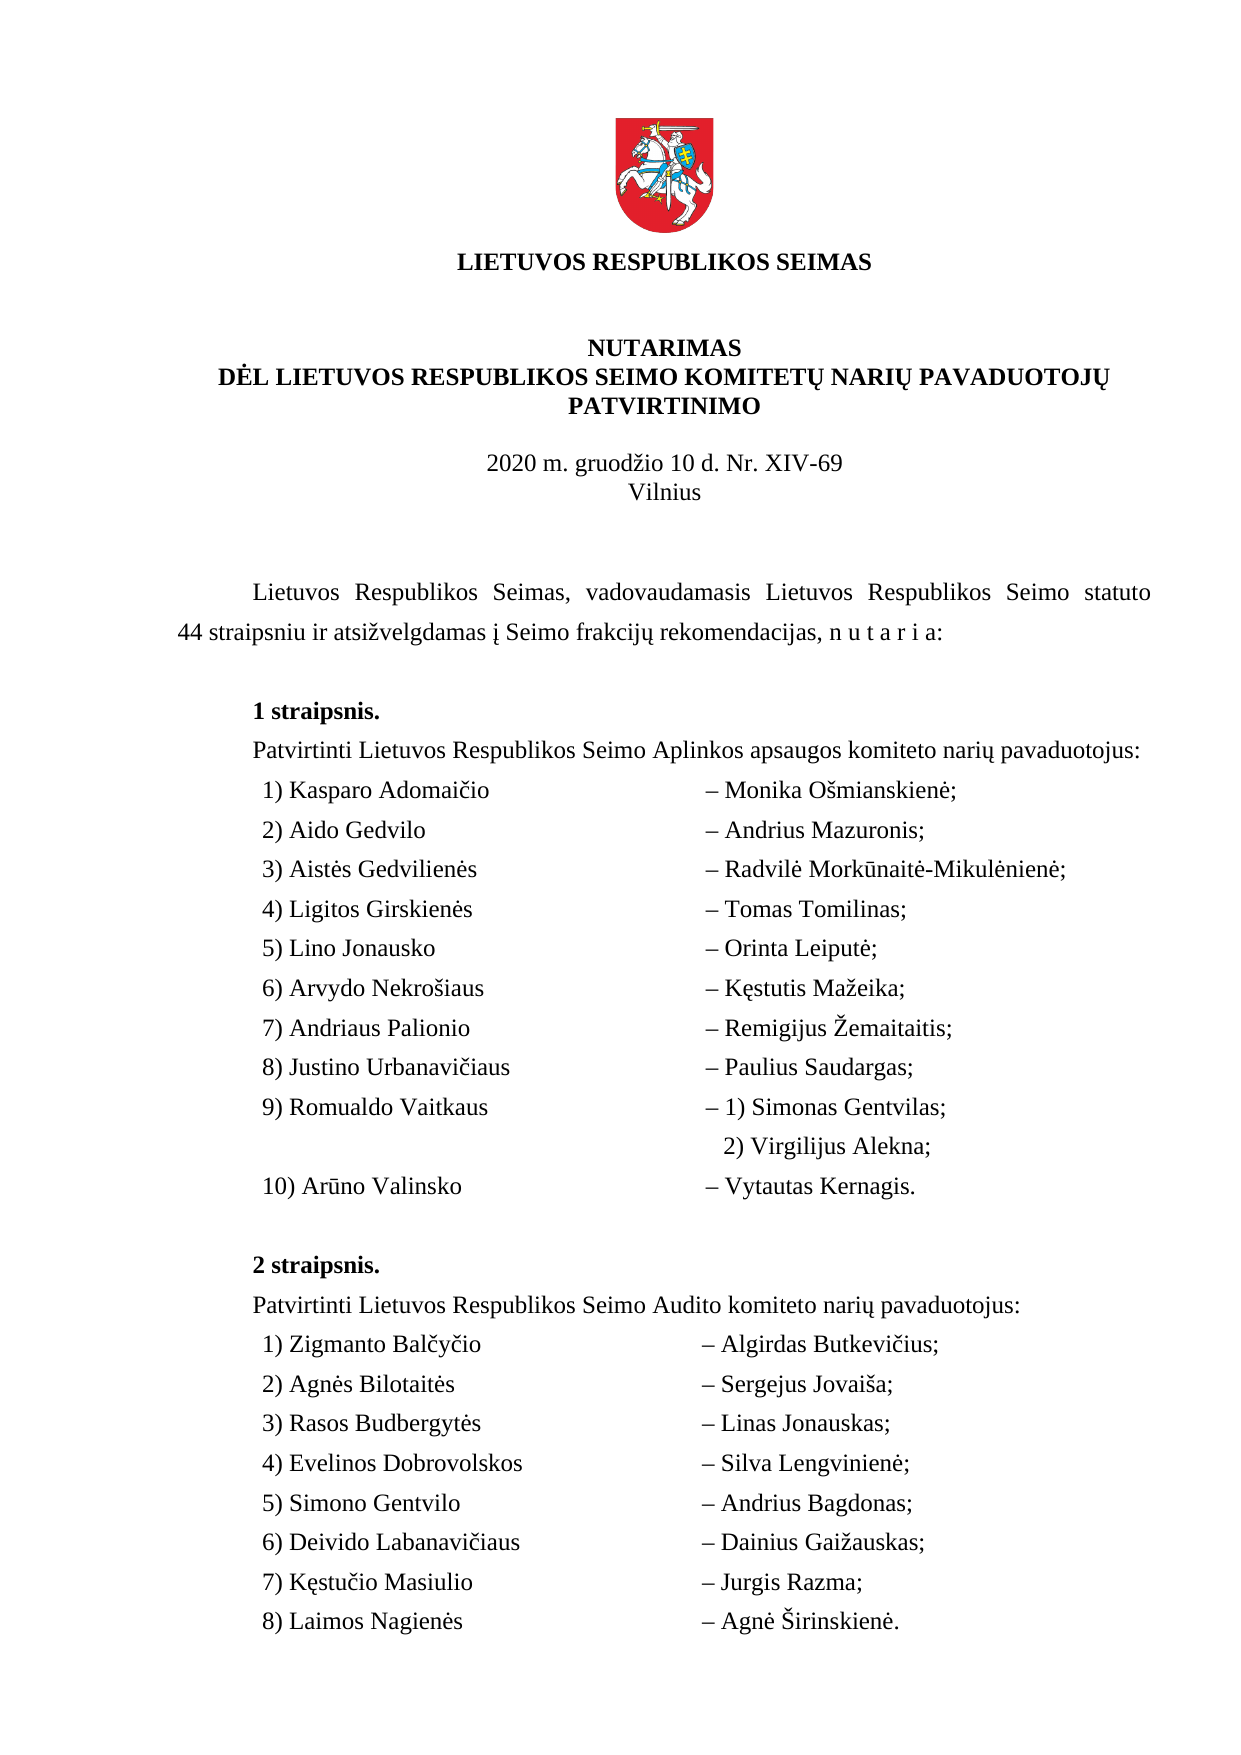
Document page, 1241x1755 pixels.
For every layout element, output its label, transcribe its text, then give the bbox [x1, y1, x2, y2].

text Vilnius [177, 477, 1152, 506]
table_cell 9) Romualdo Vaitkaus [236, 1081, 691, 1160]
table_cell 7) Kęstučio Masiulio [236, 1556, 691, 1596]
table_cell 4) Ligitos Girskienės [236, 883, 691, 923]
text DĖL LIETUVOS RESPUBLIKOS SEIMO KOMITETŲ NARIŲ PAVADUOTOJŲ PATVIRTINIMO [177, 362, 1152, 420]
text Patvirtinti Lietuvos Respublikos Seimo Audito komiteto narių pavaduotojus: [177, 1279, 1152, 1318]
table_cell – Sergejus Jovaiša; [691, 1358, 1151, 1398]
table_cell – Andrius Bagdonas; [691, 1477, 1151, 1516]
table_cell – Linas Jonauskas; [691, 1398, 1151, 1437]
text LIETUVOS RESPUBLIKOS SEIMAS [177, 247, 1152, 276]
table_cell 3) Rasos Budbergytės [236, 1398, 691, 1437]
table_cell – Remigijus Žemaitaitis; [691, 1002, 1151, 1041]
table_cell 10) Arūno Valinsko [236, 1160, 691, 1200]
table_cell 2) Agnės Bilotaitės [236, 1358, 691, 1398]
text Patvirtinti Lietuvos Respublikos Seimo Aplinkos apsaugos komiteto narių pavaduotojus: [177, 725, 1152, 764]
table_cell – Andrius Mazuronis; [691, 804, 1151, 843]
text 1 straipsnis. [177, 685, 1152, 725]
table_cell – Dainius Gaižauskas; [691, 1516, 1151, 1556]
table_header 1) Zigmanto Balčyčio [236, 1319, 691, 1358]
table_cell 2) Aido Gedvilo [236, 804, 691, 843]
table_header 1) Kasparo Adomaičio [236, 764, 691, 804]
table_cell 4) Evelinos Dobrovolskos [236, 1437, 691, 1477]
table_cell – Paulius Saudargas; [691, 1041, 1151, 1081]
table_cell 3) Aistės Gedvilienės [236, 844, 691, 883]
table_header – Monika Ošmianskienė; [691, 764, 1151, 804]
table_cell – Jurgis Razma; [691, 1556, 1151, 1596]
table_cell 6) Arvydo Nekrošiaus [236, 962, 691, 1002]
table_cell 7) Andriaus Palionio [236, 1002, 691, 1041]
table_cell 5) Simono Gentvilo [236, 1477, 691, 1516]
table_cell – Orinta Leiputė; [691, 923, 1151, 962]
table_cell – Agnė Širinskienė. [691, 1596, 1151, 1635]
table_cell – 1) Simonas Gentvilas; 2) Virgilijus Alekna; [691, 1081, 1151, 1160]
text NUTARIMAS [177, 333, 1152, 362]
text 2020 m. gruodžio 10 d. Nr. XIV-69 [177, 448, 1152, 477]
table_cell – Silva Lengvinienė; [691, 1437, 1151, 1477]
table_cell – Vytautas Kernagis. [691, 1160, 1151, 1200]
table_cell – Tomas Tomilinas; [691, 883, 1151, 923]
table_cell 5) Lino Jonausko [236, 923, 691, 962]
table_cell 8) Laimos Nagienės [236, 1596, 691, 1635]
table_cell – Radvilė Morkūnaitė-Mikulėnienė; [691, 844, 1151, 883]
text Lietuvos Respublikos Seimas, vadovaudamasis Lietuvos Respublikos Seimo statuto 44 straipsniu ir atsižvelgdamas į Seimo frakcijų rekomendacijas, nutaria: [177, 566, 1152, 646]
table_cell 8) Justino Urbanavičiaus [236, 1041, 691, 1081]
table_cell 6) Deivido Labanavičiaus [236, 1516, 691, 1556]
table_header – Algirdas Butkevičius; [691, 1319, 1151, 1358]
text 2 straipsnis. [177, 1239, 1152, 1279]
table_cell – Kęstutis Mažeika; [691, 962, 1151, 1002]
